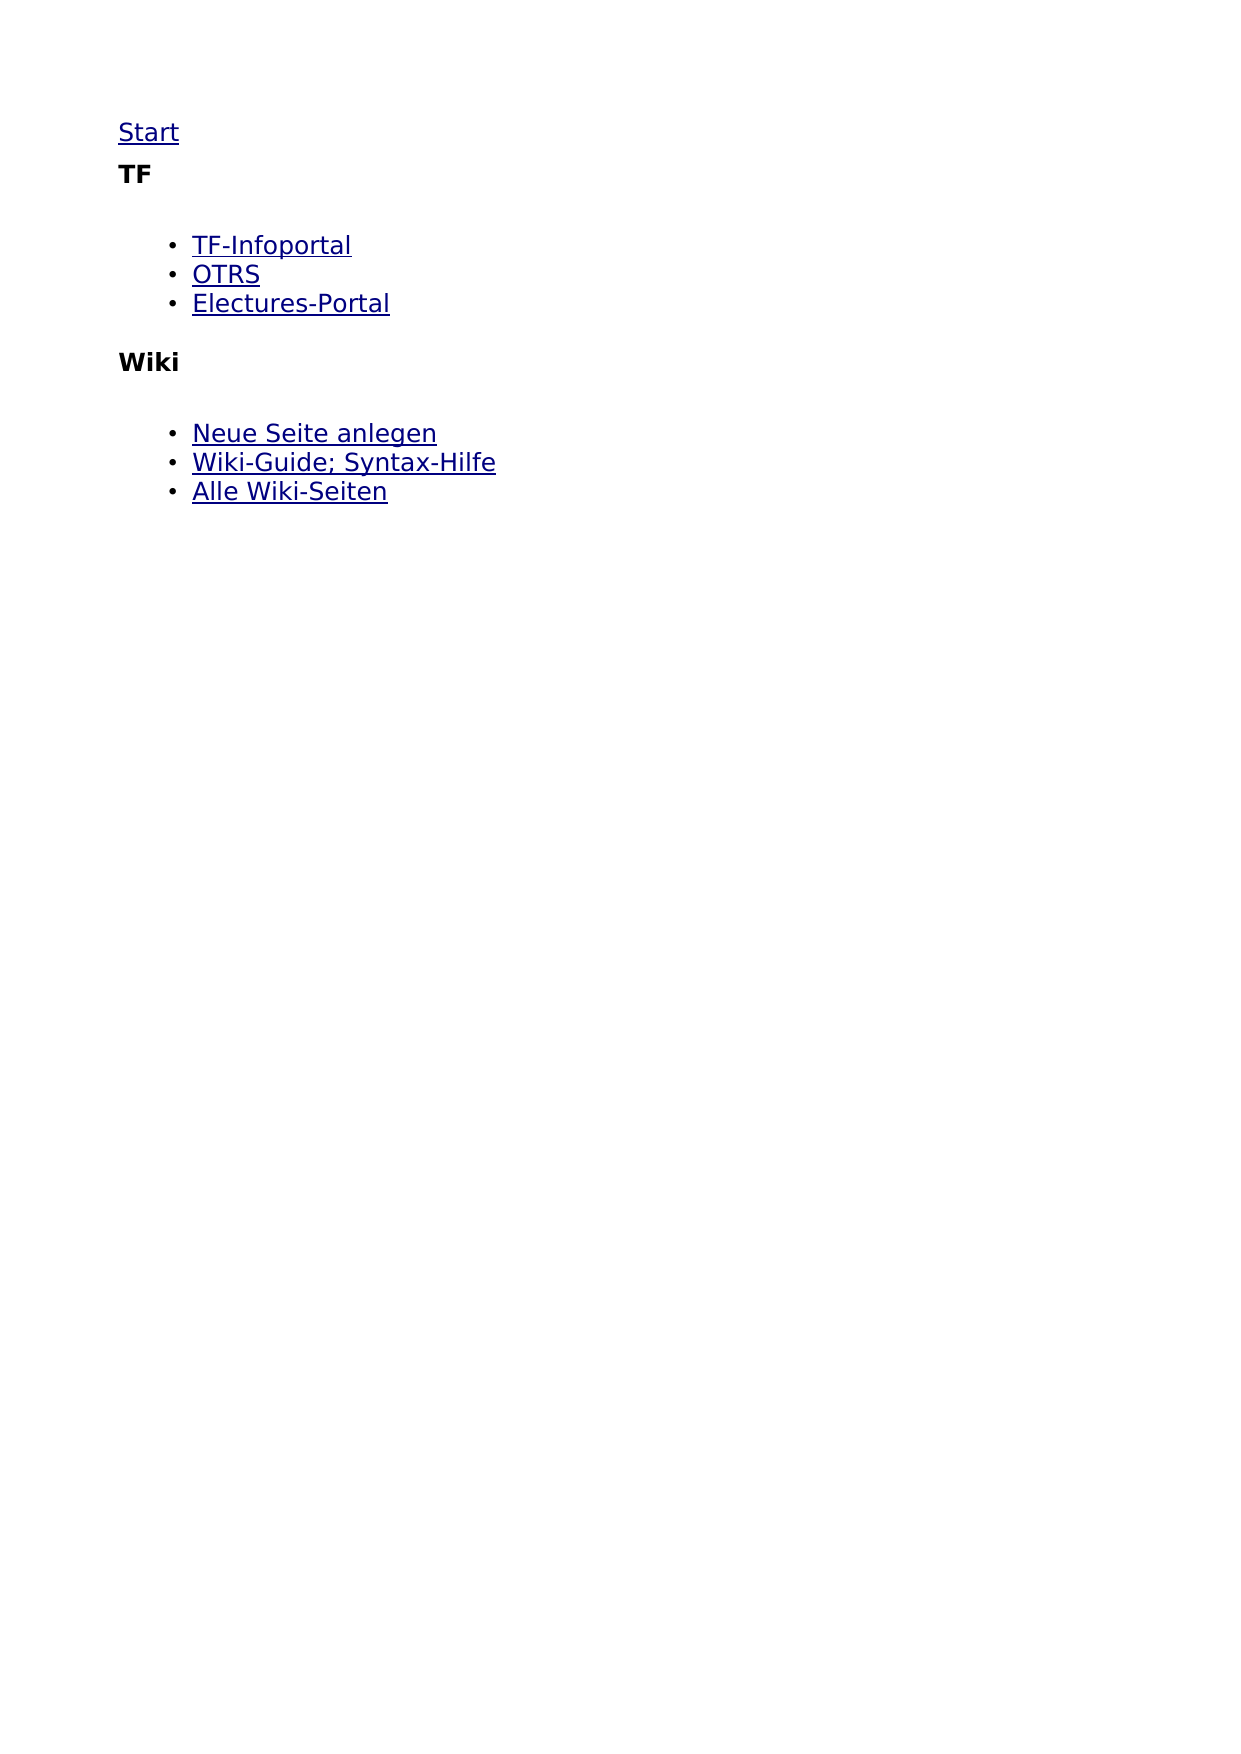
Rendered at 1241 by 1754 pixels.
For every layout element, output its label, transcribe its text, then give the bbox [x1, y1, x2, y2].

list TF-Infoportal [177, 231, 1122, 260]
text Wiki [118, 348, 1122, 377]
list Alle Wiki-Seiten [177, 477, 1122, 507]
text TF [118, 160, 1122, 189]
text Start [118, 118, 1122, 147]
list Neue Seite anlegen [177, 419, 1122, 448]
list Electures-Portal [177, 289, 1122, 318]
list OTRS [177, 260, 1122, 289]
list Wiki-Guide; Syntax-Hilfe [177, 448, 1122, 477]
